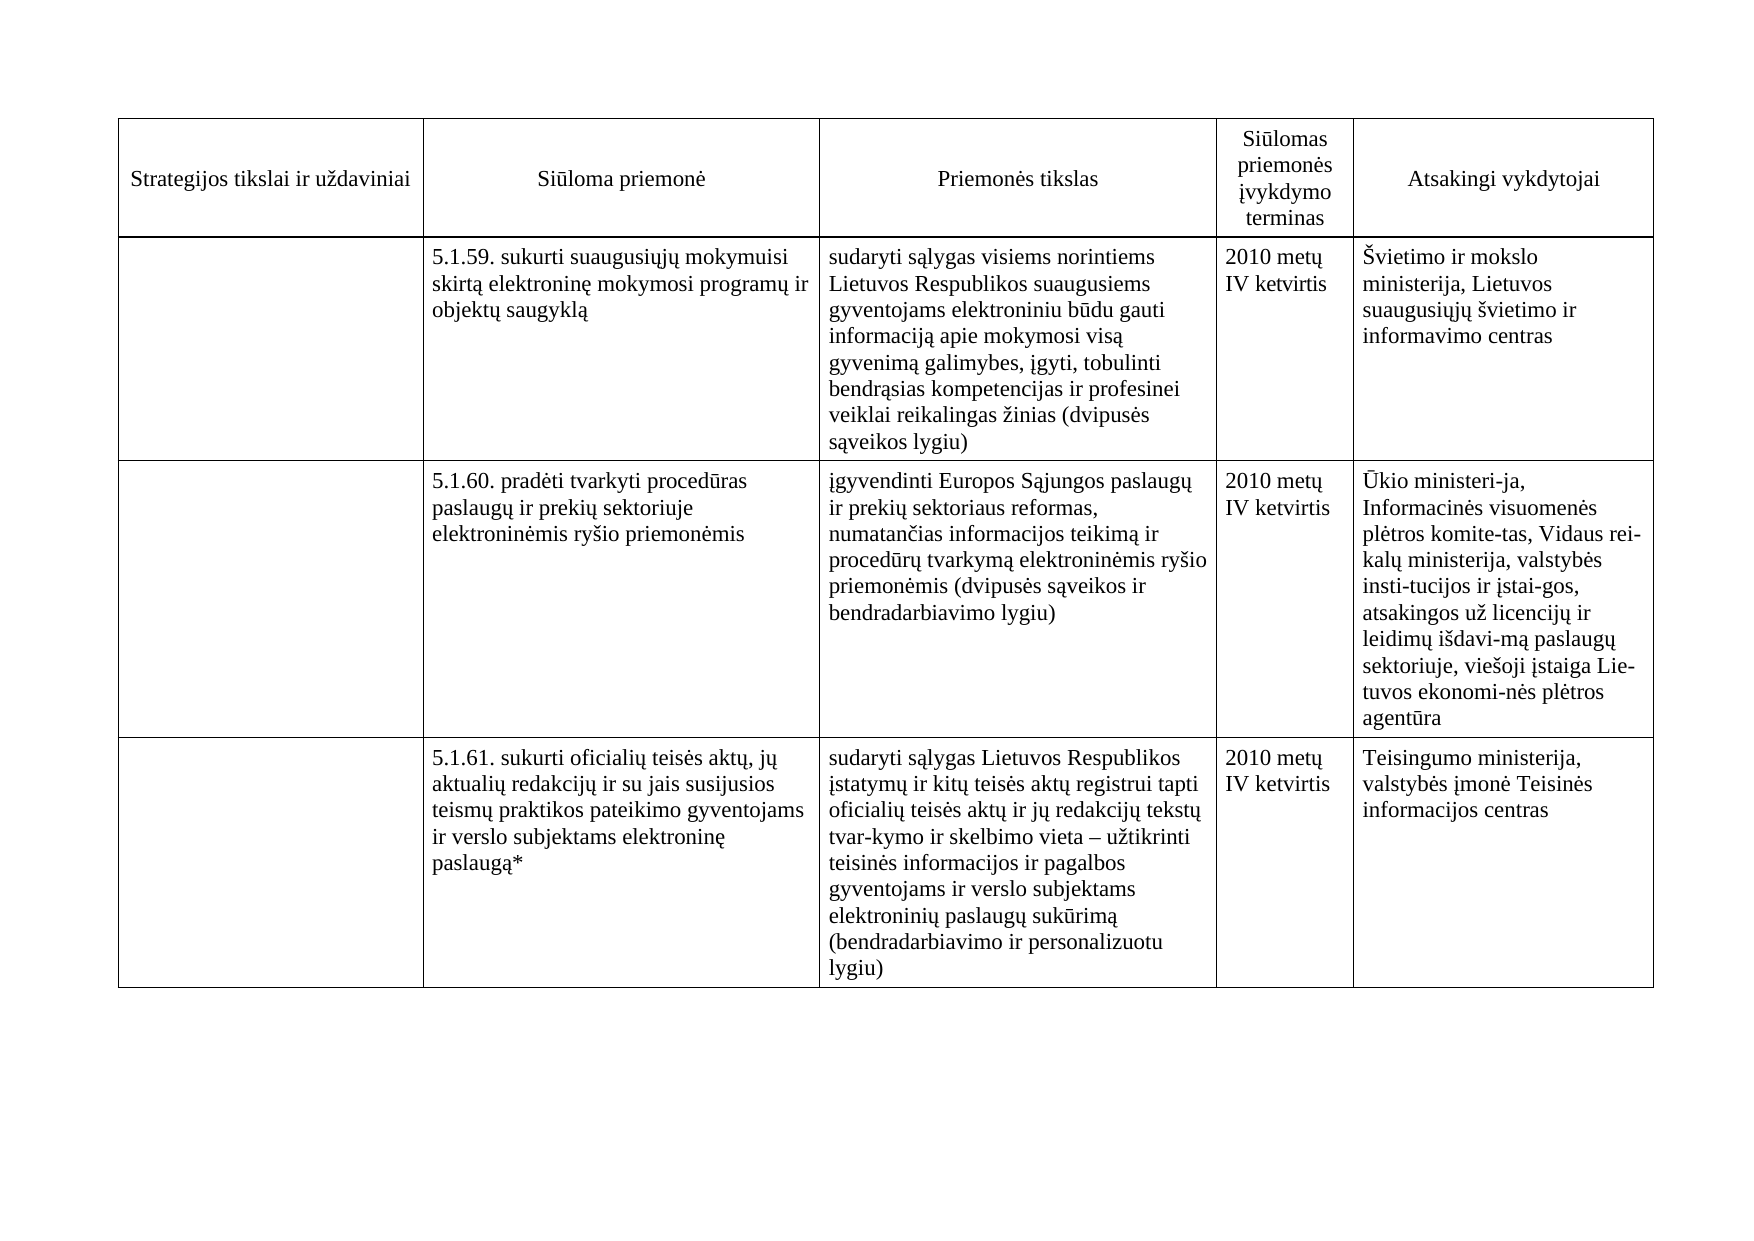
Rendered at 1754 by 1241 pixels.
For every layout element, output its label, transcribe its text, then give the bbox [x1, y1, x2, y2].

table_cell [119, 738, 423, 987]
table_header Siūlomas priemonės įvykdymo terminas [1217, 119, 1353, 236]
table_header Priemonės tikslas [820, 119, 1216, 236]
table_cell 5.1.60. pradėti tvarkyti procedūras paslaugų ir prekių sektoriuje elektroninėmis ryšio priemonėmis [424, 461, 819, 737]
table_cell Švietimo ir mokslo ministerija, Lietuvos suaugusiųjų švietimo ir informavimo centras [1354, 238, 1653, 460]
table_cell sudaryti sąlygas Lietuvos Respublikos įstatymų ir kitų teisės aktų registrui tapti oficialių teisės aktų ir jų redakcijų tekstų tvar-kymo ir skelbimo vieta – užtikrinti teisinės informacijos ir pagalbos gyventojams ir verslo subjektams elektroninių paslaugų sukūrimą (bendradarbiavimo ir personalizuotu lygiu) [820, 738, 1216, 987]
table_cell įgyvendinti Europos Sąjungos paslaugų ir prekių sektoriaus reformas, numatančias informacijos teikimą ir procedūrų tvarkymą elektroninėmis ryšio priemonėmis (dvipusės sąveikos ir bendradarbiavimo lygiu) [820, 461, 1216, 737]
table_cell 2010 metų IV ketvirtis [1217, 238, 1353, 460]
table_header Atsakingi vykdytojai [1354, 119, 1653, 236]
table_cell 5.1.61. sukurti oficialių teisės aktų, jų aktualių redakcijų ir su jais susijusios teismų praktikos pateikimo gyventojams ir verslo subjektams elektroninę paslaugą* [424, 738, 819, 987]
table_cell 2010 metų IV ketvirtis [1217, 738, 1353, 987]
table_cell 2010 metų IV ketvirtis [1217, 461, 1353, 737]
table_cell [119, 238, 423, 460]
table_cell sudaryti sąlygas visiems norintiems Lietuvos Respublikos suaugusiems gyventojams elektroniniu būdu gauti informaciją apie mokymosi visą gyvenimą galimybes, įgyti, tobulinti bendrąsias kompetencijas ir profesinei veiklai reikalingas žinias (dvipusės sąveikos lygiu) [820, 238, 1216, 460]
table_cell Teisingumo ministerija, valstybės įmonė Teisinės informacijos centras [1354, 738, 1653, 987]
table_cell 5.1.59. sukurti suaugusiųjų mokymuisi skirtą elektroninę mokymosi programų ir objektų saugyklą [424, 238, 819, 460]
table_cell [119, 461, 423, 737]
table_header Siūloma priemonė [424, 119, 819, 236]
table_header Strategijos tikslai ir uždaviniai [119, 119, 423, 236]
table_cell Ūkio ministeri-ja, Informacinės visuomenės plėtros komite-tas, Vidaus rei-kalų ministerija, valstybės insti-tucijos ir įstai-gos, atsakingos už licencijų ir leidimų išdavi-mą paslaugų sektoriuje, vie­šoji įstaiga Lie­tuvos eko­nomi-nės plėtros agentūra [1354, 461, 1653, 737]
